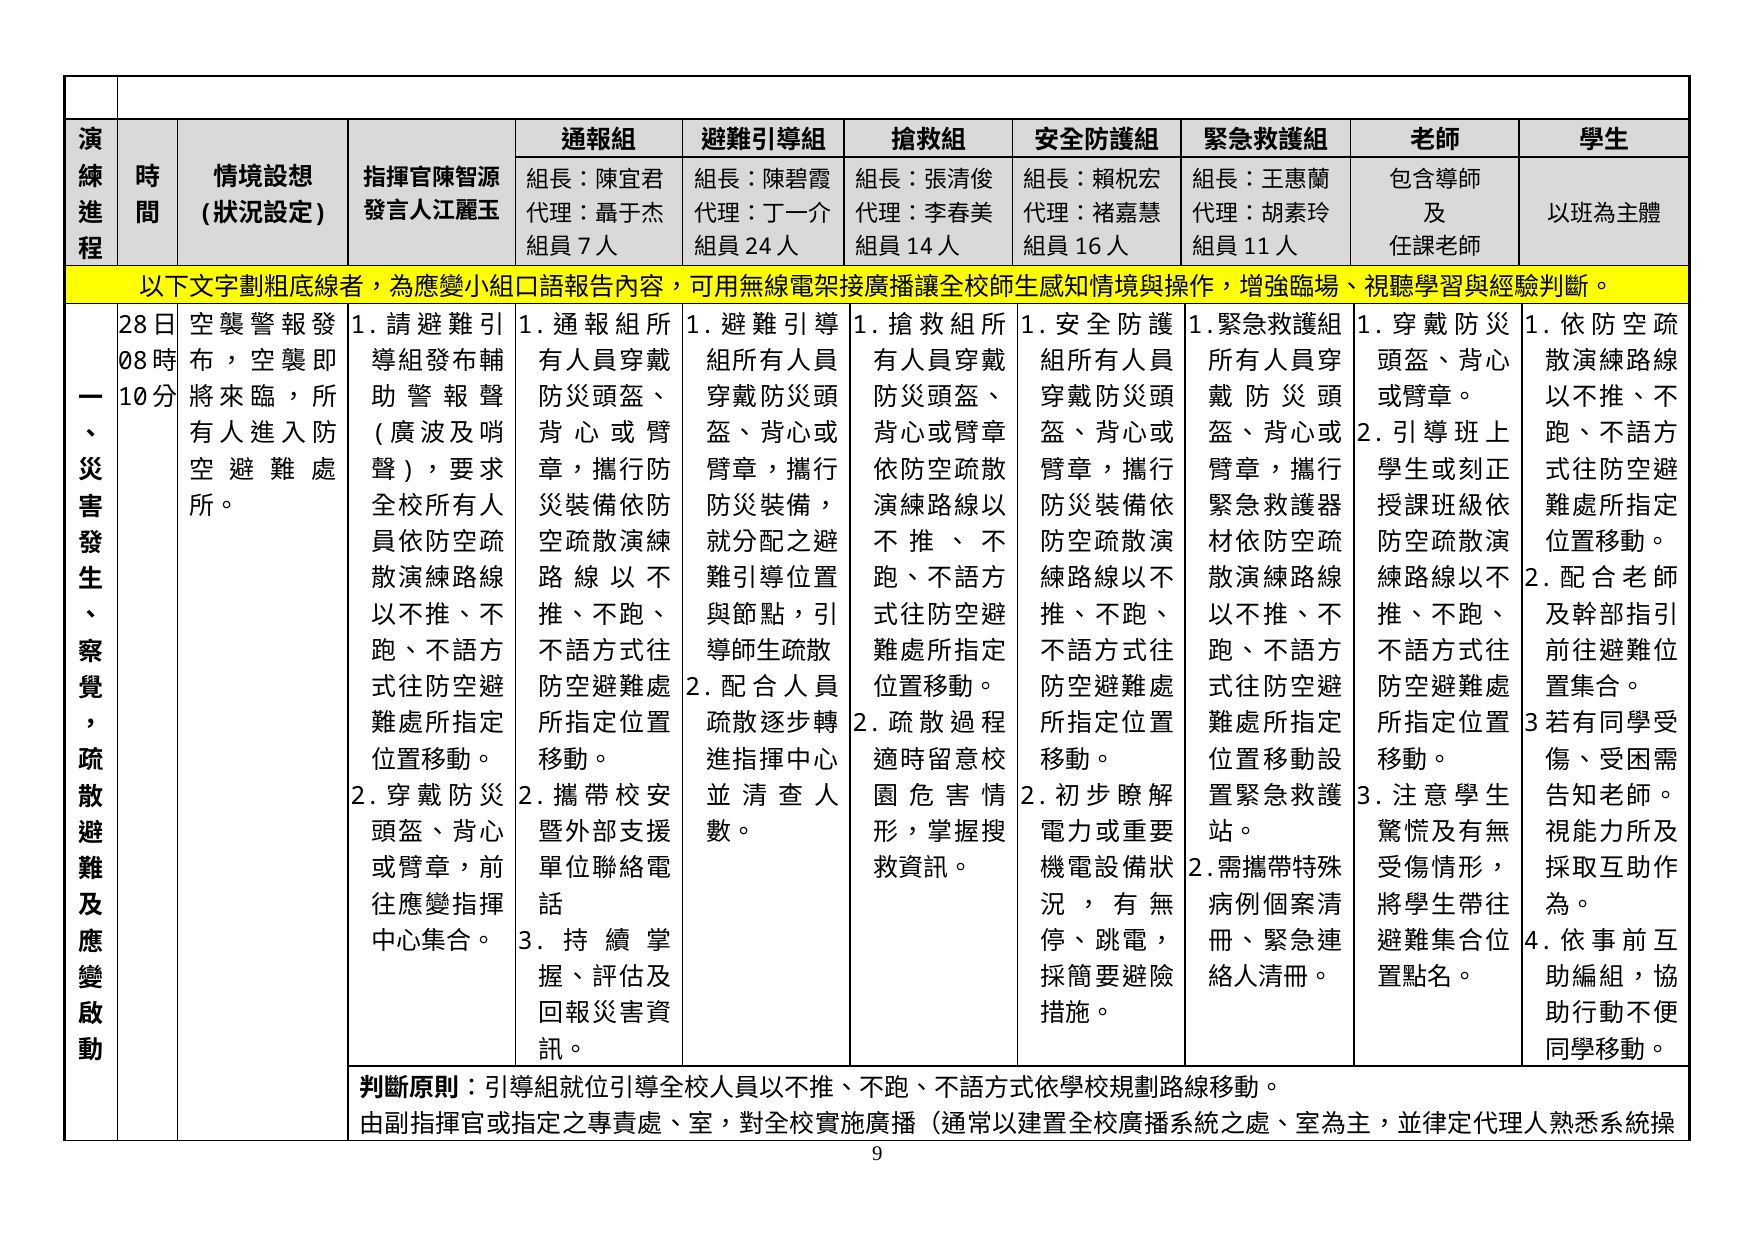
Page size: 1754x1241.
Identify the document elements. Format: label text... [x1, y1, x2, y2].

table_cell 老師 [1351, 120, 1518, 156]
table_cell 1.避難引導組所有人員穿戴防災頭盔、背心或臂章，攜行防災裝備，就分配之避難引導位置與節點，引導師生疏散 2.配合人員疏散逐步轉進指揮中心並清查人數。 [683, 304, 849, 1065]
table_cell 判斷原則：引導組就位引導全校人員以不推、不跑、不語方式依學校規劃路線移動。 由副指揮官或指定之專責處、室，對全校實施廣播（通常以建置全校廣播系統之處、室為主，並律定代理人熟悉系統操 [349, 1067, 1688, 1139]
table_cell 避難引導組 [683, 120, 843, 156]
table_cell 情境設想 (狀況設定) [178, 120, 347, 265]
table_cell 組長：張清俊 代理：李春美 組員14人 [845, 158, 1012, 265]
table_cell 組長：陳宜君 代理：聶于杰 組員7人 [516, 158, 682, 265]
table_cell 以下文字劃粗底線者，為應變小組口語報告內容，可用無線電架接廣播讓全校師生感知情境與操作，增強臨場、視聽學習與經驗判斷。 [66, 266, 1688, 303]
table_cell 包含導師 及 任課老師 [1351, 158, 1518, 265]
table_cell 一、 災害發生、 察覺 ，疏散避難及 應變啟動 [66, 304, 117, 1139]
table_cell 演練 進程 [66, 120, 117, 265]
table_cell 1.穿戴防災頭盔、背心或臂章。 2.引導班上學生或刻正授課班級依防空疏散演練路線以不推、不跑、不語方式往防空避難處所指定位置移動。 3.注意學生驚慌及有無受傷情形，將學生帶往避難集合位置點名。 [1355, 304, 1521, 1065]
table_cell 1.請避難引導組發布輔助警報聲(廣波及哨聲)，要求全校所有人員依防空疏散演練路線以不推、不跑、不語方式往防空避難處所指定位置移動。 2.穿戴防災頭盔、背心或臂章，前往應變指揮中心集合。 [349, 304, 515, 1065]
table_cell 1.搶救組所有人員穿戴防災頭盔、背心或臂章依防空疏散演練路線以不推、不跑、不語方式往防空避難處所指定位置移動。 2.疏散過程適時留意校園危害情形，掌握搜救資訊。 [851, 304, 1017, 1065]
table_cell 組長：賴柷宏 代理：褚嘉慧 組員16人 [1013, 158, 1180, 265]
table_cell 空襲警報發布，空襲即將來臨，所有人進入防空避難處所。 [178, 304, 347, 1139]
table_cell 1.安全防護組所有人員穿戴防災頭盔、背心或臂章，攜行防災裝備依防空疏散演練路線以不推、不跑、不語方式往防空避難處所指定位置移動。 2.初步瞭解電力或重要機電設備狀況，有無停、跳電，採簡要避險措施。 [1018, 304, 1184, 1065]
table_cell [118, 77, 1688, 118]
table_cell 安全防護組 [1013, 120, 1180, 156]
table_cell 28日 08時 10分 [118, 304, 177, 1139]
table_cell 1.緊急救護組所有人員穿戴防災頭盔、背心或臂章，攜行緊急救護器材依防空疏散演練路線以不推、不跑、不語方式往防空避難處所指定位置移動設置緊急救護站。 2.需攜帶特殊病例個案清冊、緊急連絡人清冊。 [1186, 304, 1353, 1065]
table_cell 時 間 [118, 120, 177, 265]
table_cell [66, 77, 117, 118]
table_cell 以班為主體 [1520, 158, 1688, 265]
table_cell 1.通報組所有人員穿戴防災頭盔、背心或臂章，攜行防災裝備依防空疏散演練路線以不推、不跑、不語方式往防空避難處所指定位置移動。 2.攜帶校安暨外部支援單位聯絡電話 3.持續掌握、評估及回報災害資訊。 [516, 304, 682, 1065]
table_cell 搶救組 [845, 120, 1012, 156]
table_cell 緊急救護組 [1182, 120, 1350, 156]
table_cell 組長：陳碧霞 代理：丁一介 組員24人 [683, 158, 843, 265]
table_cell 指揮官陳智源 發言人江麗玉 [349, 120, 515, 265]
table_cell 1.依防空疏散演練路線以不推、不跑、不語方式往防空避難處所指定位置移動。 2.配合老師及幹部指引前往避難位置集合。 3若有同學受傷、受困需告知老師。視能力所及採取互助作為。 4.依事前互助編組，協助行動不便同學移動。 [1523, 304, 1688, 1065]
table_cell 組長：王惠蘭 代理：胡素玲 組員11人 [1182, 158, 1350, 265]
table_cell 學生 [1520, 120, 1688, 156]
table_cell 通報組 [516, 120, 682, 156]
